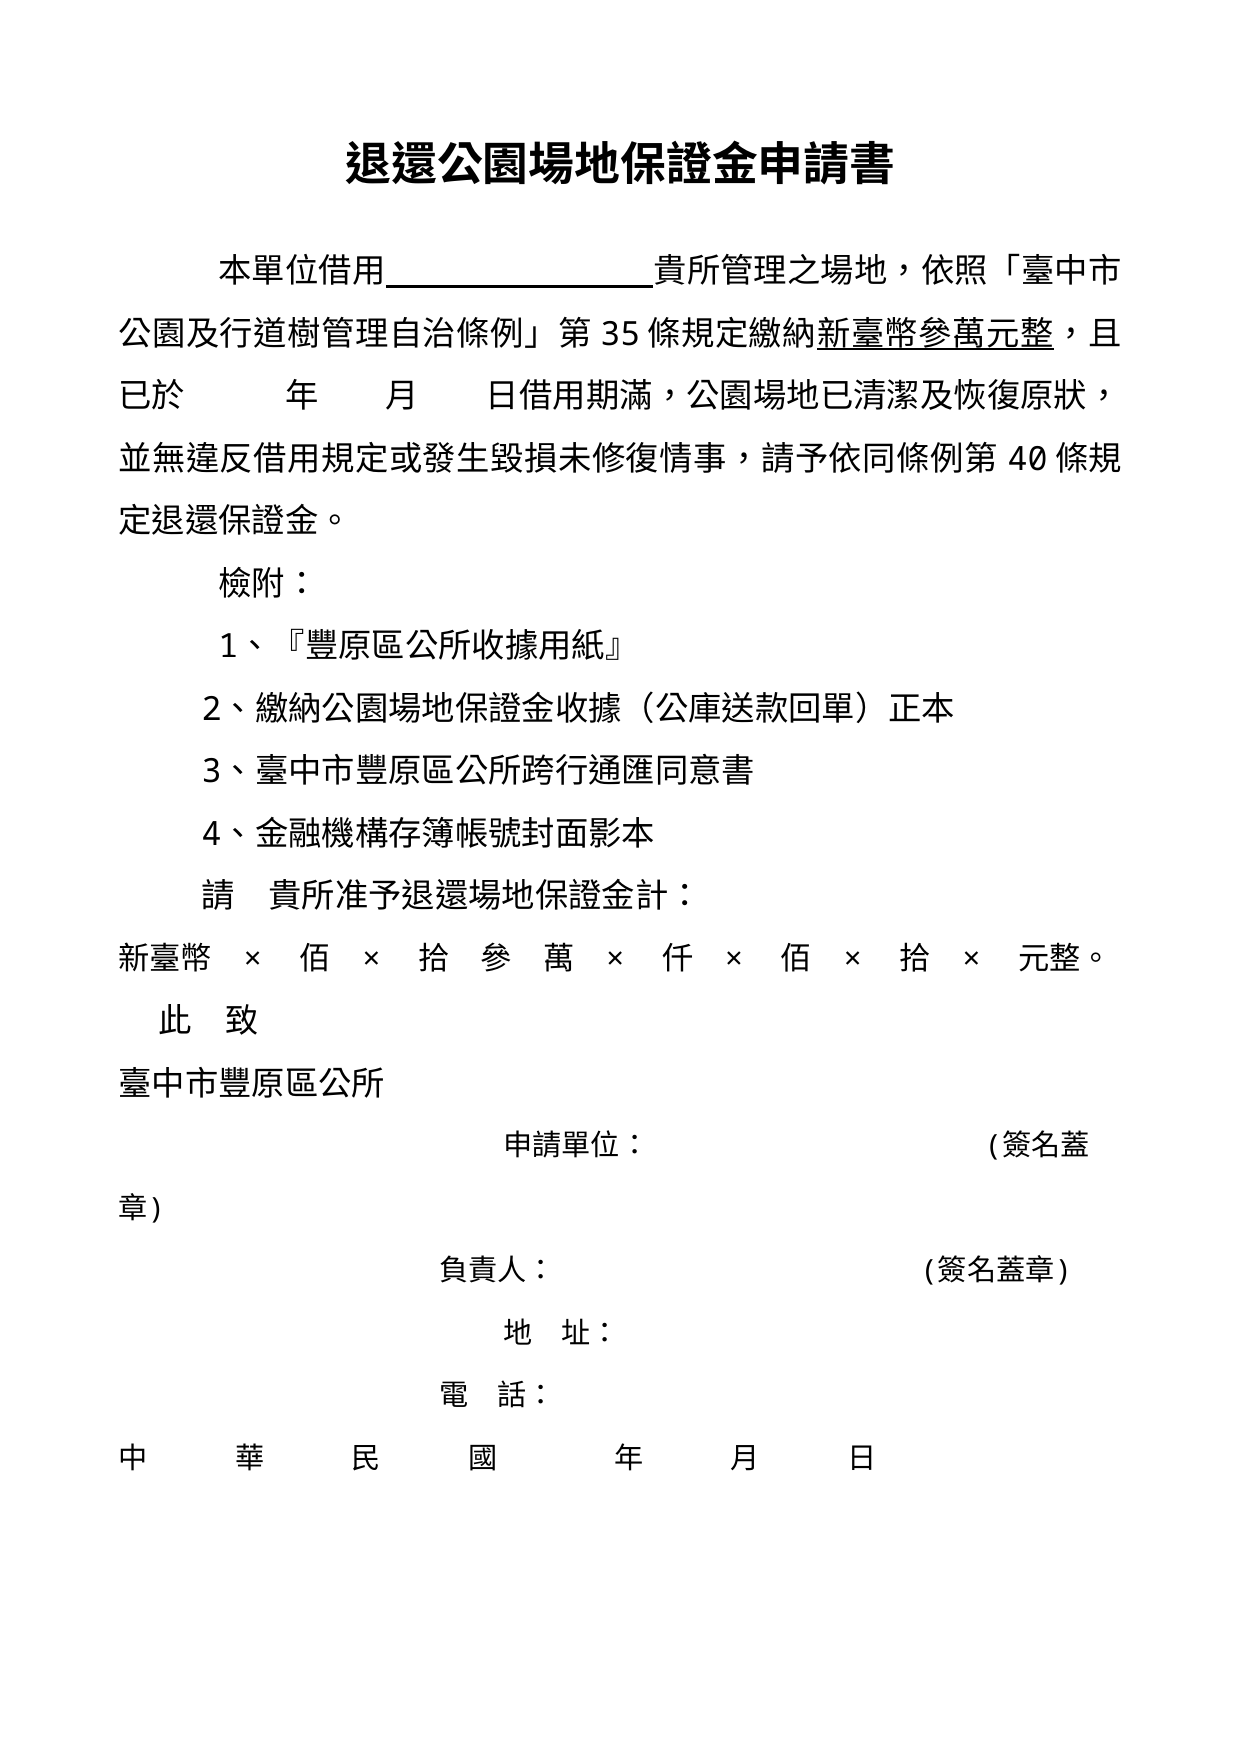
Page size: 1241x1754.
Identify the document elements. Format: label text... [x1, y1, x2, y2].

text 申請單位： (簽名蓋章) [118, 1101, 1122, 1226]
text 臺中市豐原區公所 [118, 1039, 1122, 1101]
text 電 話： [439, 1351, 1122, 1414]
text 本單位借用 貴所管理之場地，依照「臺中市公園及行道樹管理自治條例」第35條規定繳納新臺幣參萬元整，且已於 年 月 日借用期滿，公園場地已清潔及恢復原狀，並無違反借用規定或發生毀損未修復情事，請予依同條例第40條規定退還保證金。 [118, 226, 1122, 539]
text 新臺幣 × 佰 × 拾 參 萬 × 仟 × 佰 × 拾 × 元整。 [118, 914, 1122, 976]
text 2、繳納公園場地保證金收據（公庫送款回單）正本 [118, 664, 1122, 726]
text 負責人： (簽名蓋章) [118, 1226, 1122, 1289]
text 中 華 民 國 年 月 日 [118, 1414, 1122, 1476]
text 4、金融機構存簿帳號封面影本 [118, 789, 1122, 851]
text 地 址： [118, 1289, 1122, 1351]
text 1、『豐原區公所收據用紙』 [118, 601, 1122, 664]
text 退還公園場地保證金申請書 [118, 127, 1122, 193]
text 3、臺中市豐原區公所跨行通匯同意書 [118, 726, 1122, 789]
text 請 貴所准予退還場地保證金計： [118, 851, 1122, 914]
text 檢附： [118, 539, 1122, 601]
text 此 致 [118, 976, 1122, 1039]
